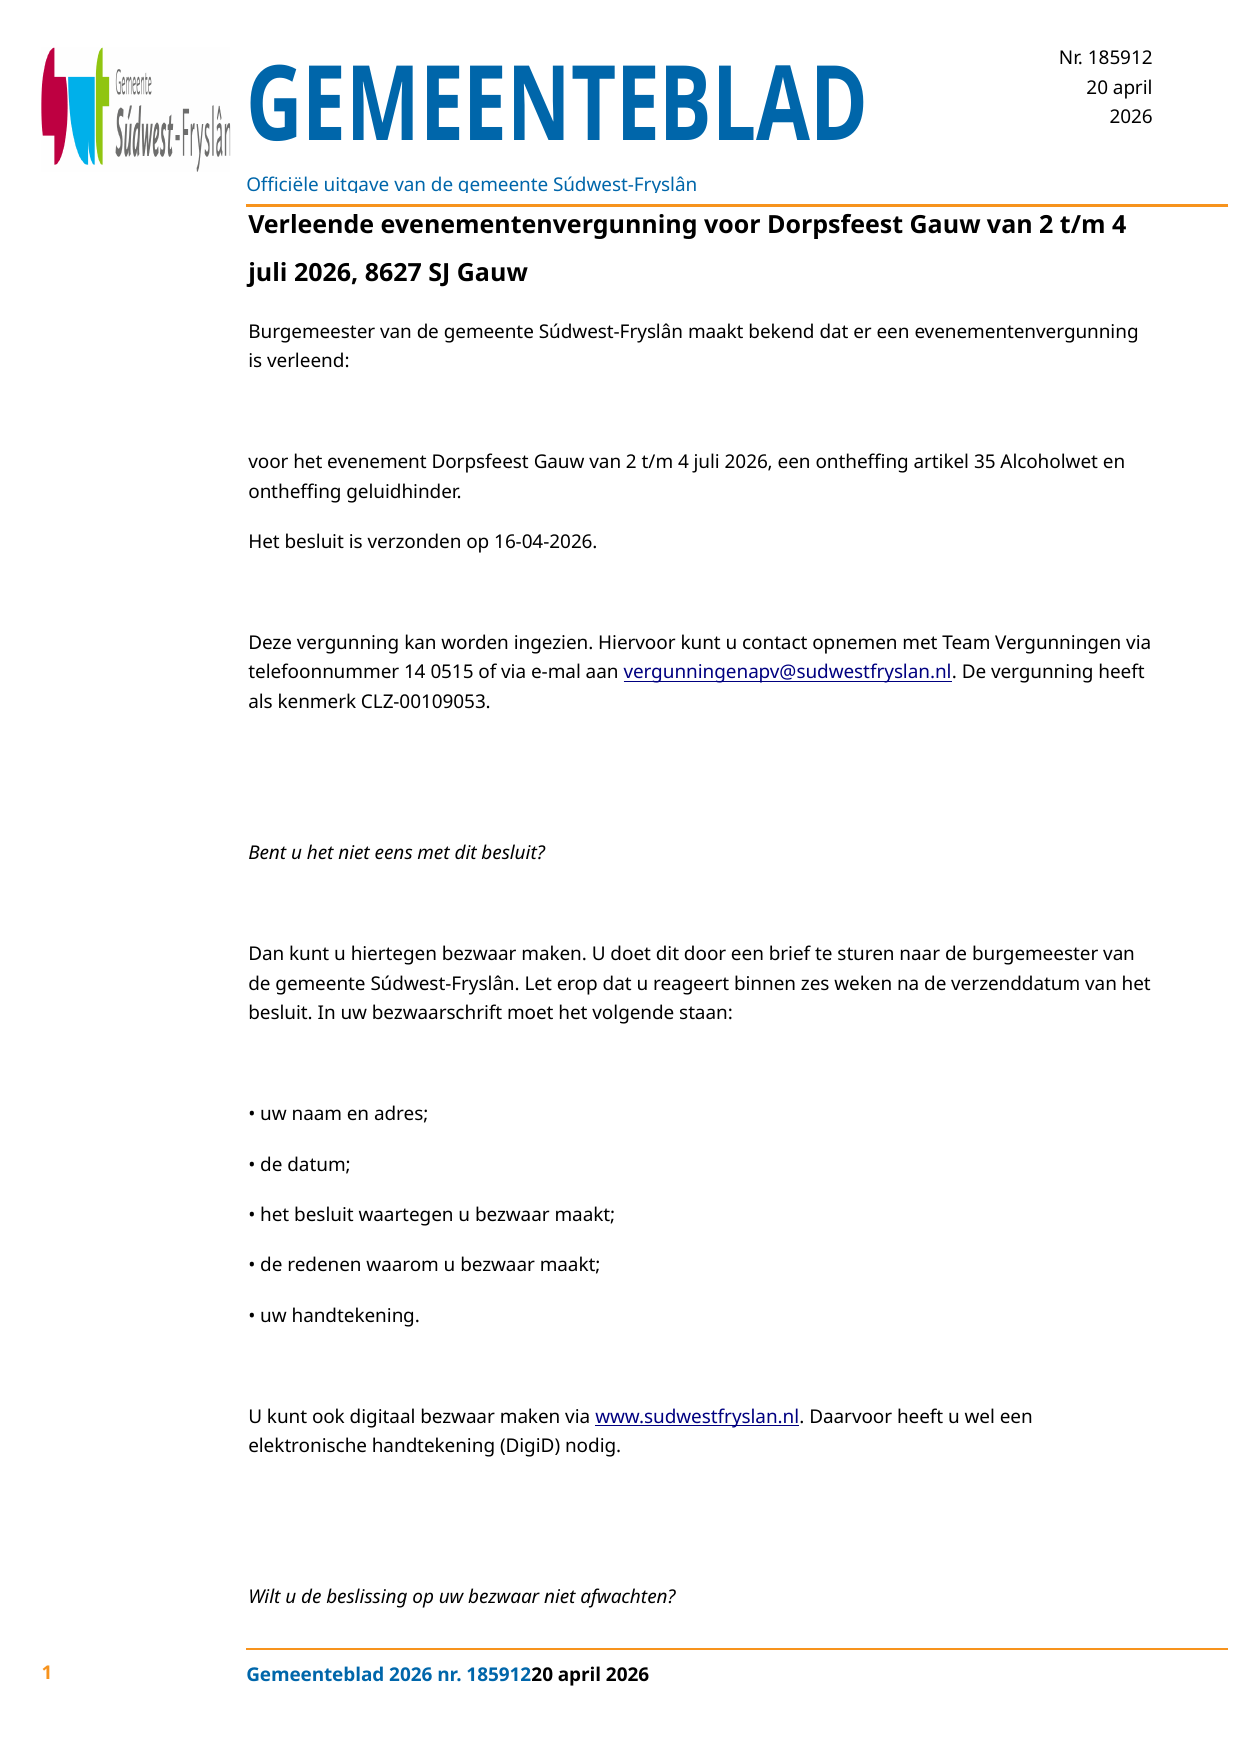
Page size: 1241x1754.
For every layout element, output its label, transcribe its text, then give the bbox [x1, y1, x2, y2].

text • uw handtekening. [248, 1302, 1152, 1328]
text Wilt u de beslissing op uw bezwaar niet afwachten? [248, 1584, 1152, 1609]
text • de redenen waarom u bezwaar maakt; [248, 1252, 1152, 1277]
text Het besluit is verzonden op 16-04-2026. [248, 528, 1152, 554]
text Verleende evenementenvergunning voor Dorpsfeest Gauw van 2 t/m 4 juli 2026, 8627 SJ Gauw [248, 207, 1152, 288]
text voor het evenement Dorpsfeest Gauw van 2 t/m 4 juli 2026, een ontheffing artikel 35 Alcoholwet en ontheffing geluidhinder. [248, 448, 1152, 504]
text U kunt ook digitaal bezwaar maken via www.sudwestfryslan.nl. Daarvoor heeft u wel een elektronische handtekening (DigiD) nodig. [248, 1403, 1152, 1458]
text • uw naam en adres; [248, 1100, 1152, 1126]
text Burgemeester van de gemeente Súdwest-Fryslân maakt bekend dat er een evenementenvergunning is verleend: [248, 318, 1152, 373]
text Dan kunt u hiertegen bezwaar maken. U doet dit door een brief te sturen naar de burgemeester van de gemeente Súdwest-Fryslân. Let erop dat u reageert binnen zes weken na de verzenddatum van het besluit. In uw bezwaarschrift moet het volgende staan: [248, 940, 1152, 1025]
picture [41, 47, 231, 172]
text Deze vergunning kan worden ingezien. Hiervoor kunt u contact opnemen met Team Vergunningen via telefoonnummer 14 0515 of via e-mal aan vergunningenapv@sudwestfryslan.nl. De vergunning heeft als kenmerk CLZ-00109053. [248, 629, 1152, 714]
text • het besluit waartegen u bezwaar maakt; [248, 1201, 1152, 1227]
text • de datum; [248, 1151, 1152, 1177]
text Bent u het niet eens met dit besluit? [248, 839, 1152, 865]
